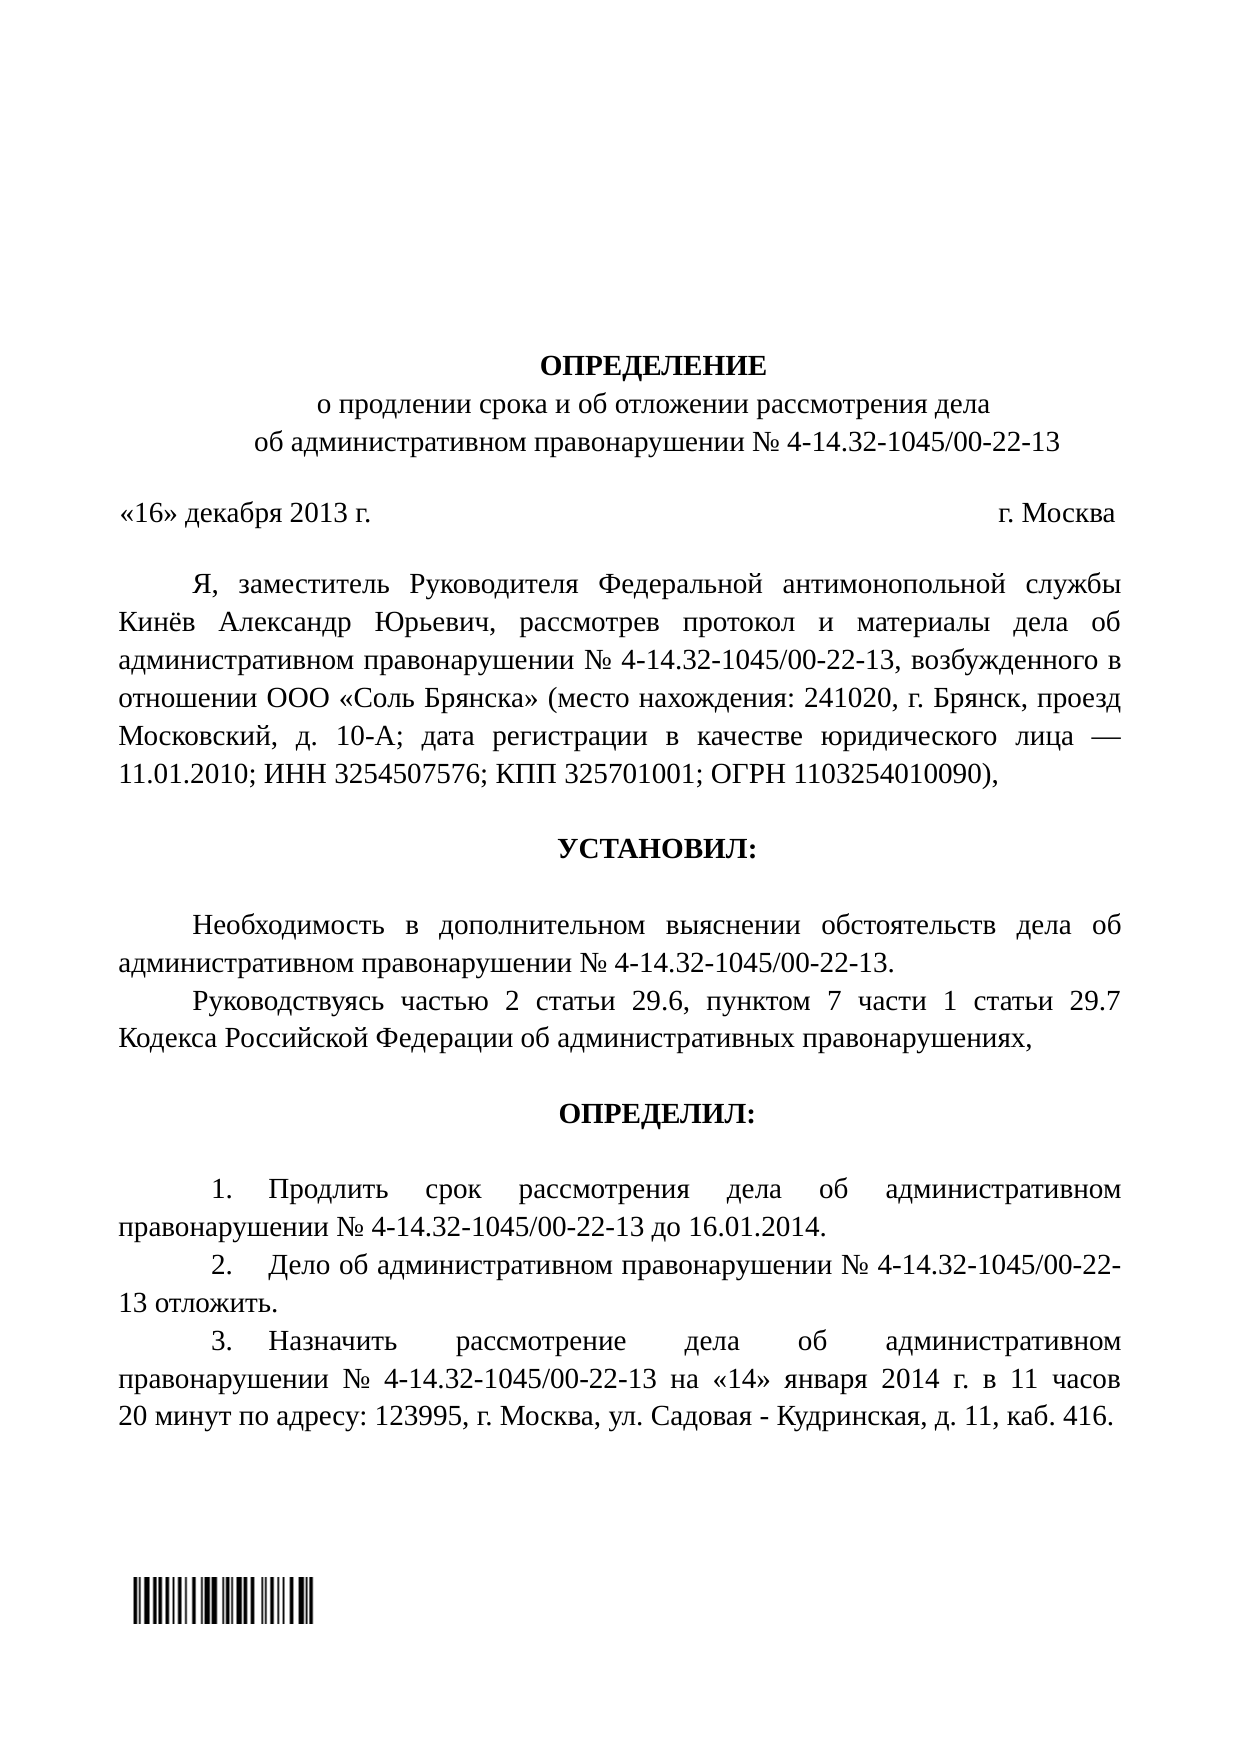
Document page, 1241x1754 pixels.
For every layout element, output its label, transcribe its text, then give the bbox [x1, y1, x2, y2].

list Продлить срок рассмотрения дела об административном правонарушении № 4-14.32-1045/00-22-13 до 16.01.2014. [118, 1167, 1122, 1243]
picture [118, 1577, 331, 1624]
text УСТАНОВИЛ: [118, 827, 1122, 865]
list Дело об административном правонарушении № 4-14.32-1045/00-22-13 отложить. [118, 1243, 1122, 1319]
list Назначить рассмотрение дела об административном правонарушении № 4-14.32-1045/00-22-13 на «14» января 2014 г. в 11 часов 20 минут по адресу: 123995, г. Москва, ул. Садовая - Кудринская, д. 11, каб. 416. [118, 1319, 1122, 1432]
text о продлении срока и об отложении рассмотрения дела [118, 382, 1122, 420]
text ОПРЕДЕЛИЛ: [118, 1092, 1122, 1129]
text «16» декабря 2013 г. г. Москва [119, 495, 1122, 529]
text Руководствуясь частью 2 статьи 29.6, пунктом 7 части 1 статьи 29.7 Кодекса Российской Федерации об административных правонарушениях, [118, 978, 1122, 1054]
text об административном правонарушении № 4-14.32-1045/00-22-13 [118, 420, 1122, 457]
text Я, заместитель Руководителя Федеральной антимонопольной службы Кинёв Александр Юрьевич, рассмотрев протокол и материалы дела об административном правонарушении № 4-14.32-1045/00-22-13, возбужденного в отношении ООО «Соль Брянска» (место нахождения: 241020, г. Брянск, проезд Московский, д. 10-А; дата регистрации в качестве юридического лица — 11.01.2010; ИНН 3254507576; КПП 325701001; ОГРН 1103254010090), [118, 562, 1122, 789]
text ОПРЕДЕЛЕНИЕ [118, 344, 1122, 382]
text Необходимость в дополнительном выяснении обстоятельств дела об административном правонарушении № 4-14.32-1045/00-22-13. [118, 903, 1122, 978]
